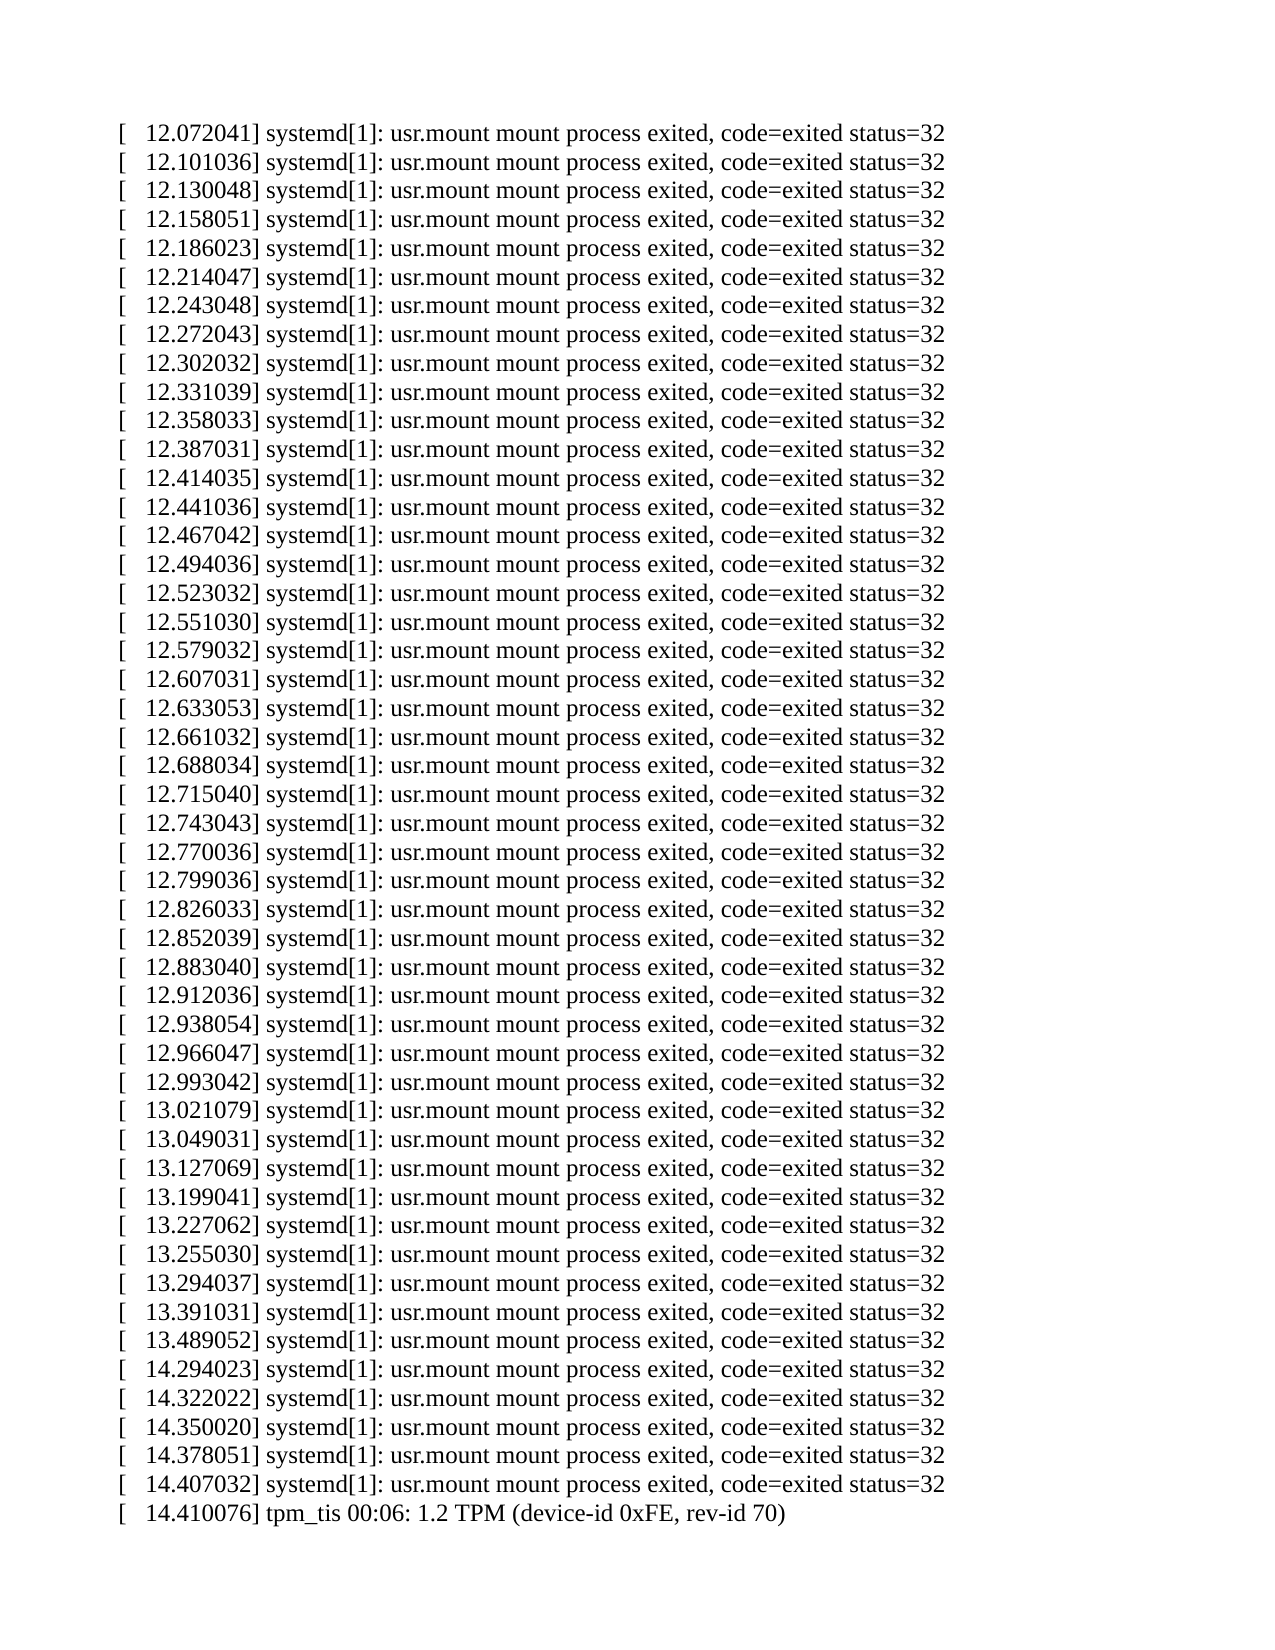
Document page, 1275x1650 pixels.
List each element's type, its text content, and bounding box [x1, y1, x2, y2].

text [ 12.966047] systemd[1]: usr.mount mount process exited, code=exited status=32 [118, 1038, 1157, 1067]
text [ 12.243048] systemd[1]: usr.mount mount process exited, code=exited status=32 [118, 291, 1157, 319]
text [ 12.551030] systemd[1]: usr.mount mount process exited, code=exited status=32 [118, 607, 1157, 636]
text [ 12.467042] systemd[1]: usr.mount mount process exited, code=exited status=32 [118, 521, 1157, 549]
text [ 13.127069] systemd[1]: usr.mount mount process exited, code=exited status=32 [118, 1153, 1157, 1182]
text [ 12.912036] systemd[1]: usr.mount mount process exited, code=exited status=32 [118, 981, 1157, 1009]
text [ 12.743043] systemd[1]: usr.mount mount process exited, code=exited status=32 [118, 808, 1157, 837]
text [ 12.214047] systemd[1]: usr.mount mount process exited, code=exited status=32 [118, 262, 1157, 291]
text [ 13.489052] systemd[1]: usr.mount mount process exited, code=exited status=32 [118, 1326, 1157, 1354]
text [ 14.350020] systemd[1]: usr.mount mount process exited, code=exited status=32 [118, 1412, 1157, 1441]
text [ 13.199041] systemd[1]: usr.mount mount process exited, code=exited status=32 [118, 1182, 1157, 1211]
text [ 12.186023] systemd[1]: usr.mount mount process exited, code=exited status=32 [118, 233, 1157, 262]
text [ 14.378051] systemd[1]: usr.mount mount process exited, code=exited status=32 [118, 1441, 1157, 1469]
text [ 12.130048] systemd[1]: usr.mount mount process exited, code=exited status=32 [118, 176, 1157, 204]
text [ 12.331039] systemd[1]: usr.mount mount process exited, code=exited status=32 [118, 377, 1157, 406]
text [ 12.799036] systemd[1]: usr.mount mount process exited, code=exited status=32 [118, 866, 1157, 894]
text [ 12.770036] systemd[1]: usr.mount mount process exited, code=exited status=32 [118, 837, 1157, 866]
text [ 12.579032] systemd[1]: usr.mount mount process exited, code=exited status=32 [118, 636, 1157, 664]
text [ 12.414035] systemd[1]: usr.mount mount process exited, code=exited status=32 [118, 463, 1157, 492]
text [ 14.410076] tpm_tis 00:06: 1.2 TPM (device-id 0xFE, rev-id 70) [118, 1498, 1157, 1527]
text [ 12.358033] systemd[1]: usr.mount mount process exited, code=exited status=32 [118, 406, 1157, 434]
text [ 12.441036] systemd[1]: usr.mount mount process exited, code=exited status=32 [118, 492, 1157, 521]
text [ 14.407032] systemd[1]: usr.mount mount process exited, code=exited status=32 [118, 1469, 1157, 1498]
text [ 12.607031] systemd[1]: usr.mount mount process exited, code=exited status=32 [118, 664, 1157, 693]
text [ 13.021079] systemd[1]: usr.mount mount process exited, code=exited status=32 [118, 1096, 1157, 1124]
text [ 12.938054] systemd[1]: usr.mount mount process exited, code=exited status=32 [118, 1009, 1157, 1038]
text [ 13.391031] systemd[1]: usr.mount mount process exited, code=exited status=32 [118, 1297, 1157, 1326]
text [ 14.322022] systemd[1]: usr.mount mount process exited, code=exited status=32 [118, 1383, 1157, 1412]
text [ 13.294037] systemd[1]: usr.mount mount process exited, code=exited status=32 [118, 1268, 1157, 1297]
text [ 12.302032] systemd[1]: usr.mount mount process exited, code=exited status=32 [118, 348, 1157, 377]
text [ 12.101036] systemd[1]: usr.mount mount process exited, code=exited status=32 [118, 147, 1157, 176]
text [ 12.523032] systemd[1]: usr.mount mount process exited, code=exited status=32 [118, 578, 1157, 607]
text [ 12.688034] systemd[1]: usr.mount mount process exited, code=exited status=32 [118, 751, 1157, 779]
text [ 12.072041] systemd[1]: usr.mount mount process exited, code=exited status=32 [118, 118, 1157, 147]
text [ 12.993042] systemd[1]: usr.mount mount process exited, code=exited status=32 [118, 1067, 1157, 1096]
text [ 12.158051] systemd[1]: usr.mount mount process exited, code=exited status=32 [118, 204, 1157, 233]
text [ 12.272043] systemd[1]: usr.mount mount process exited, code=exited status=32 [118, 319, 1157, 348]
text [ 12.661032] systemd[1]: usr.mount mount process exited, code=exited status=32 [118, 722, 1157, 751]
text [ 12.826033] systemd[1]: usr.mount mount process exited, code=exited status=32 [118, 894, 1157, 923]
text [ 13.049031] systemd[1]: usr.mount mount process exited, code=exited status=32 [118, 1124, 1157, 1153]
text [ 13.255030] systemd[1]: usr.mount mount process exited, code=exited status=32 [118, 1239, 1157, 1268]
text [ 13.227062] systemd[1]: usr.mount mount process exited, code=exited status=32 [118, 1211, 1157, 1239]
text [ 12.852039] systemd[1]: usr.mount mount process exited, code=exited status=32 [118, 923, 1157, 952]
text [ 12.494036] systemd[1]: usr.mount mount process exited, code=exited status=32 [118, 549, 1157, 578]
text [ 12.633053] systemd[1]: usr.mount mount process exited, code=exited status=32 [118, 693, 1157, 722]
text [ 12.387031] systemd[1]: usr.mount mount process exited, code=exited status=32 [118, 434, 1157, 463]
text [ 12.715040] systemd[1]: usr.mount mount process exited, code=exited status=32 [118, 779, 1157, 808]
text [ 14.294023] systemd[1]: usr.mount mount process exited, code=exited status=32 [118, 1354, 1157, 1383]
text [ 12.883040] systemd[1]: usr.mount mount process exited, code=exited status=32 [118, 952, 1157, 981]
